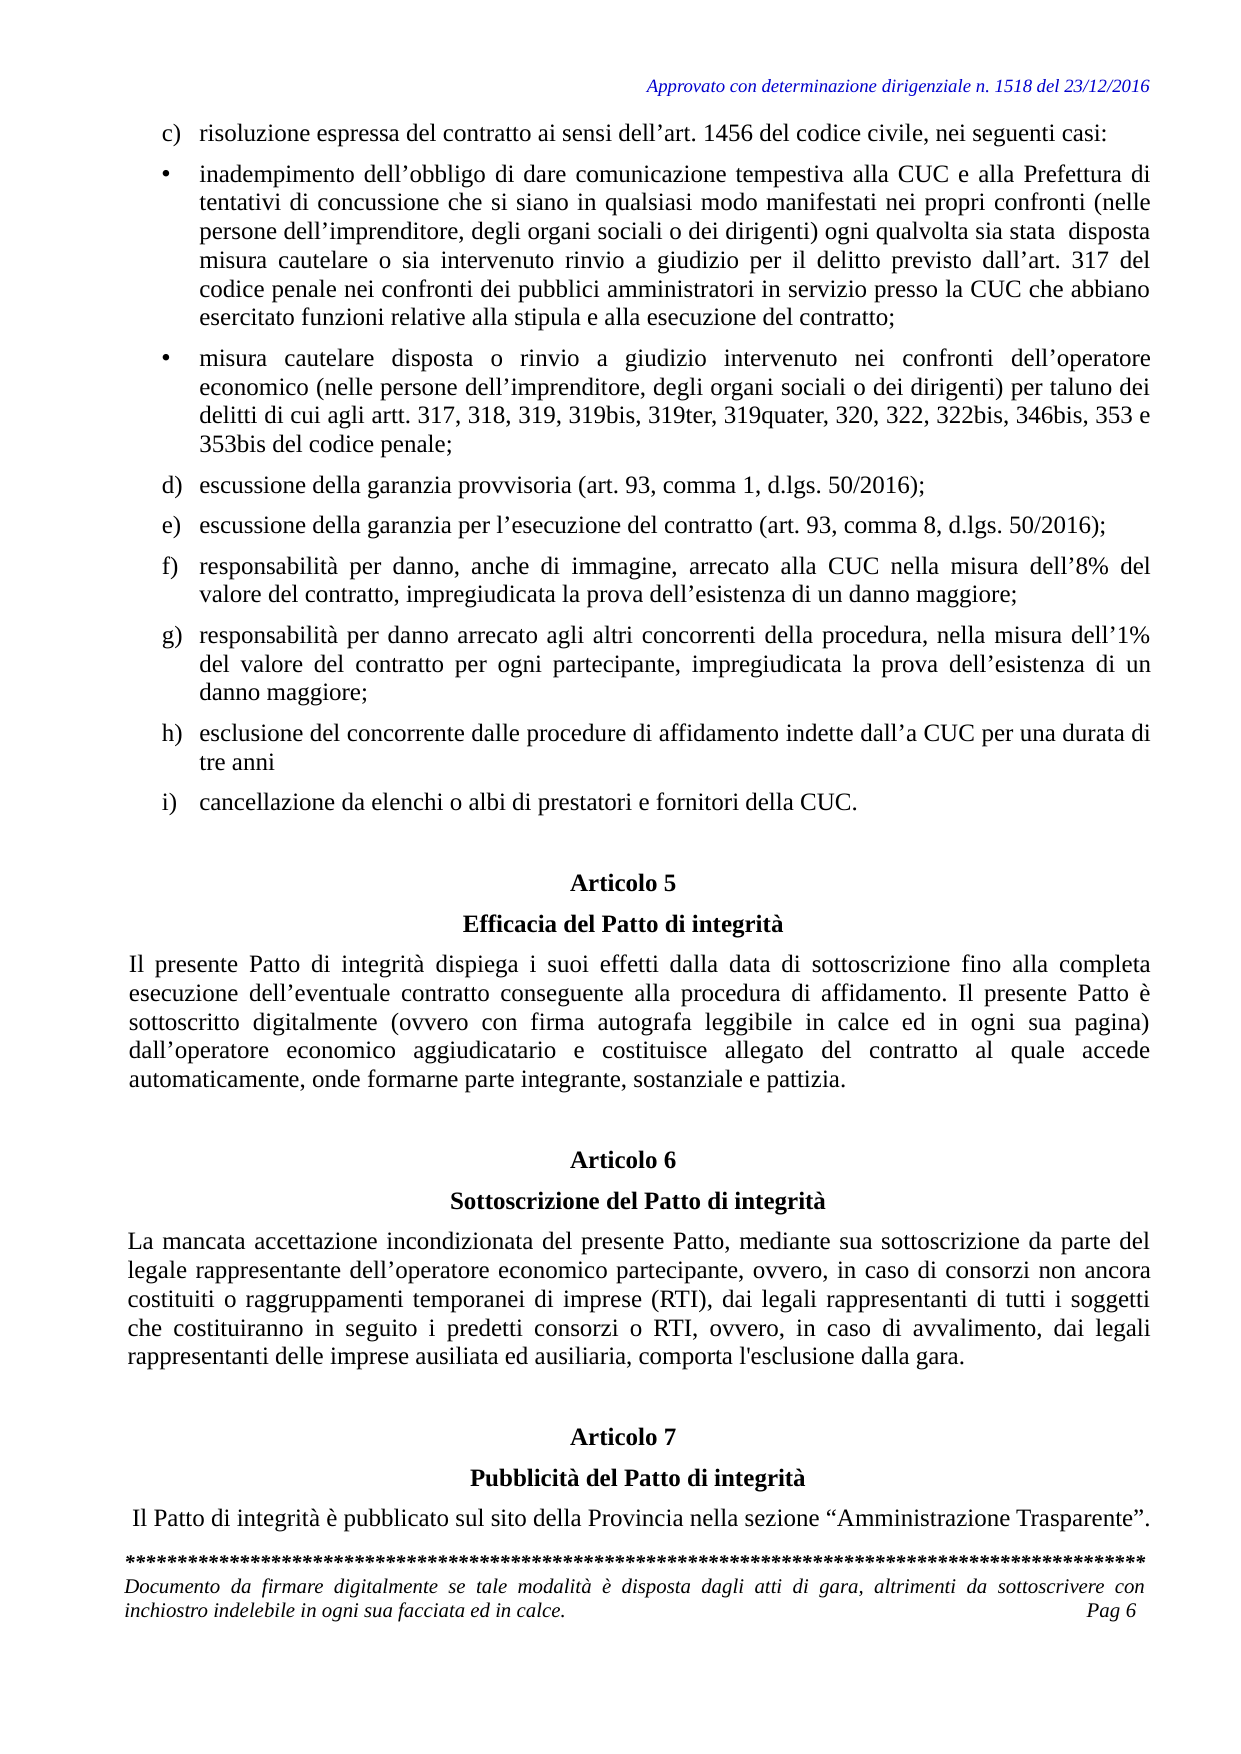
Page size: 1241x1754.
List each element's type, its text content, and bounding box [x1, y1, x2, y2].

subtitle Articolo 5 [124, 868, 1122, 897]
list escussione della garanzia per l’esecuzione del contratto (art. 93, comma 8, d.lgs. 50/2016); [162, 510, 1152, 539]
subtitle Articolo 6 [124, 1145, 1122, 1174]
list risoluzione espressa del contratto ai sensi dell’art. 1456 del codice civile, nei seguenti casi: [162, 118, 1152, 147]
list inadempimento dell’obbligo di dare comunicazione tempestiva alla CUC e alla Prefettura di tentativi di concussione che si siano in qualsiasi modo manifestati nei propri confronti (nelle persone dell’imprenditore, degli organi sociali o dei dirigenti) ogni qualvolta sia stata disposta misura cautelare o sia intervenuto rinvio a giudizio per il delitto previsto dall’art. 317 del codice penale nei confronti dei pubblici amministratori in servizio presso la CUC che abbiano esercitato funzioni relative alla stipula e alla esecuzione del contratto; [162, 159, 1152, 331]
subtitle Sottoscrizione del Patto di integrità [124, 1186, 1152, 1215]
text Il presente Patto di integrità dispiega i suoi effetti dalla data di sottoscrizione fino alla completa esecuzione dell’eventuale contratto conseguente alla procedura di affidamento. Il presente Patto è sottoscritto digitalmente (ovvero con firma autografa leggibile in calce ed in ogni sua pagina) dall’operatore economico aggiudicatario e costituisce allegato del contratto al quale accede automaticamente, onde formarne parte integrante, sostanziale e pattizia. [129, 949, 1152, 1093]
list responsabilità per danno, anche di immagine, arrecato alla CUC nella misura dell’8% del valore del contratto, impregiudicata la prova dell’esistenza di un danno maggiore; [162, 551, 1152, 608]
list escussione della garanzia provvisoria (art. 93, comma 1, d.lgs. 50/2016); [162, 470, 1152, 498]
subtitle Articolo 7 [124, 1422, 1122, 1451]
list responsabilità per danno arrecato agli altri concorrenti della procedura, nella misura dell’1% del valore del contratto per ogni partecipante, impregiudicata la prova dell’esistenza di un danno maggiore; [162, 620, 1152, 706]
list cancellazione da elenchi o albi di prestatori e fornitori della CUC. [162, 787, 1152, 816]
subtitle Il Patto di integrità è pubblicato sul sito della Provincia nella sezione “Amministrazione Trasparente”. [132, 1503, 1152, 1532]
text La mancata accettazione incondizionata del presente Patto, mediante sua sottoscrizione da parte del legale rappresentante dell’operatore economico partecipante, ovvero, in caso di consorzi non ancora costituiti o raggruppamenti temporanei di imprese (RTI), dai legali rappresentanti di tutti i soggetti che costituiranno in seguito i predetti consorzi o RTI, ovvero, in caso di avvalimento, dai legali rappresentanti delle imprese ausiliata ed ausiliaria, comporta l'esclusione dalla gara. [127, 1226, 1152, 1370]
list esclusione del concorrente dalle procedure di affidamento indette dall’a CUC per una durata di tre anni [162, 718, 1152, 776]
subtitle Pubblicità del Patto di integrità [124, 1463, 1152, 1492]
text Efficacia del Patto di integrità [124, 909, 1122, 938]
list misura cautelare disposta o rinvio a giudizio intervenuto nei confronti dell’operatore economico (nelle persone dell’imprenditore, degli organi sociali o dei dirigenti) per taluno dei delitti di cui agli artt. 317, 318, 319, 319bis, 319ter, 319quater, 320, 322, 322bis, 346bis, 353 e 353bis del codice penale; [162, 343, 1152, 458]
